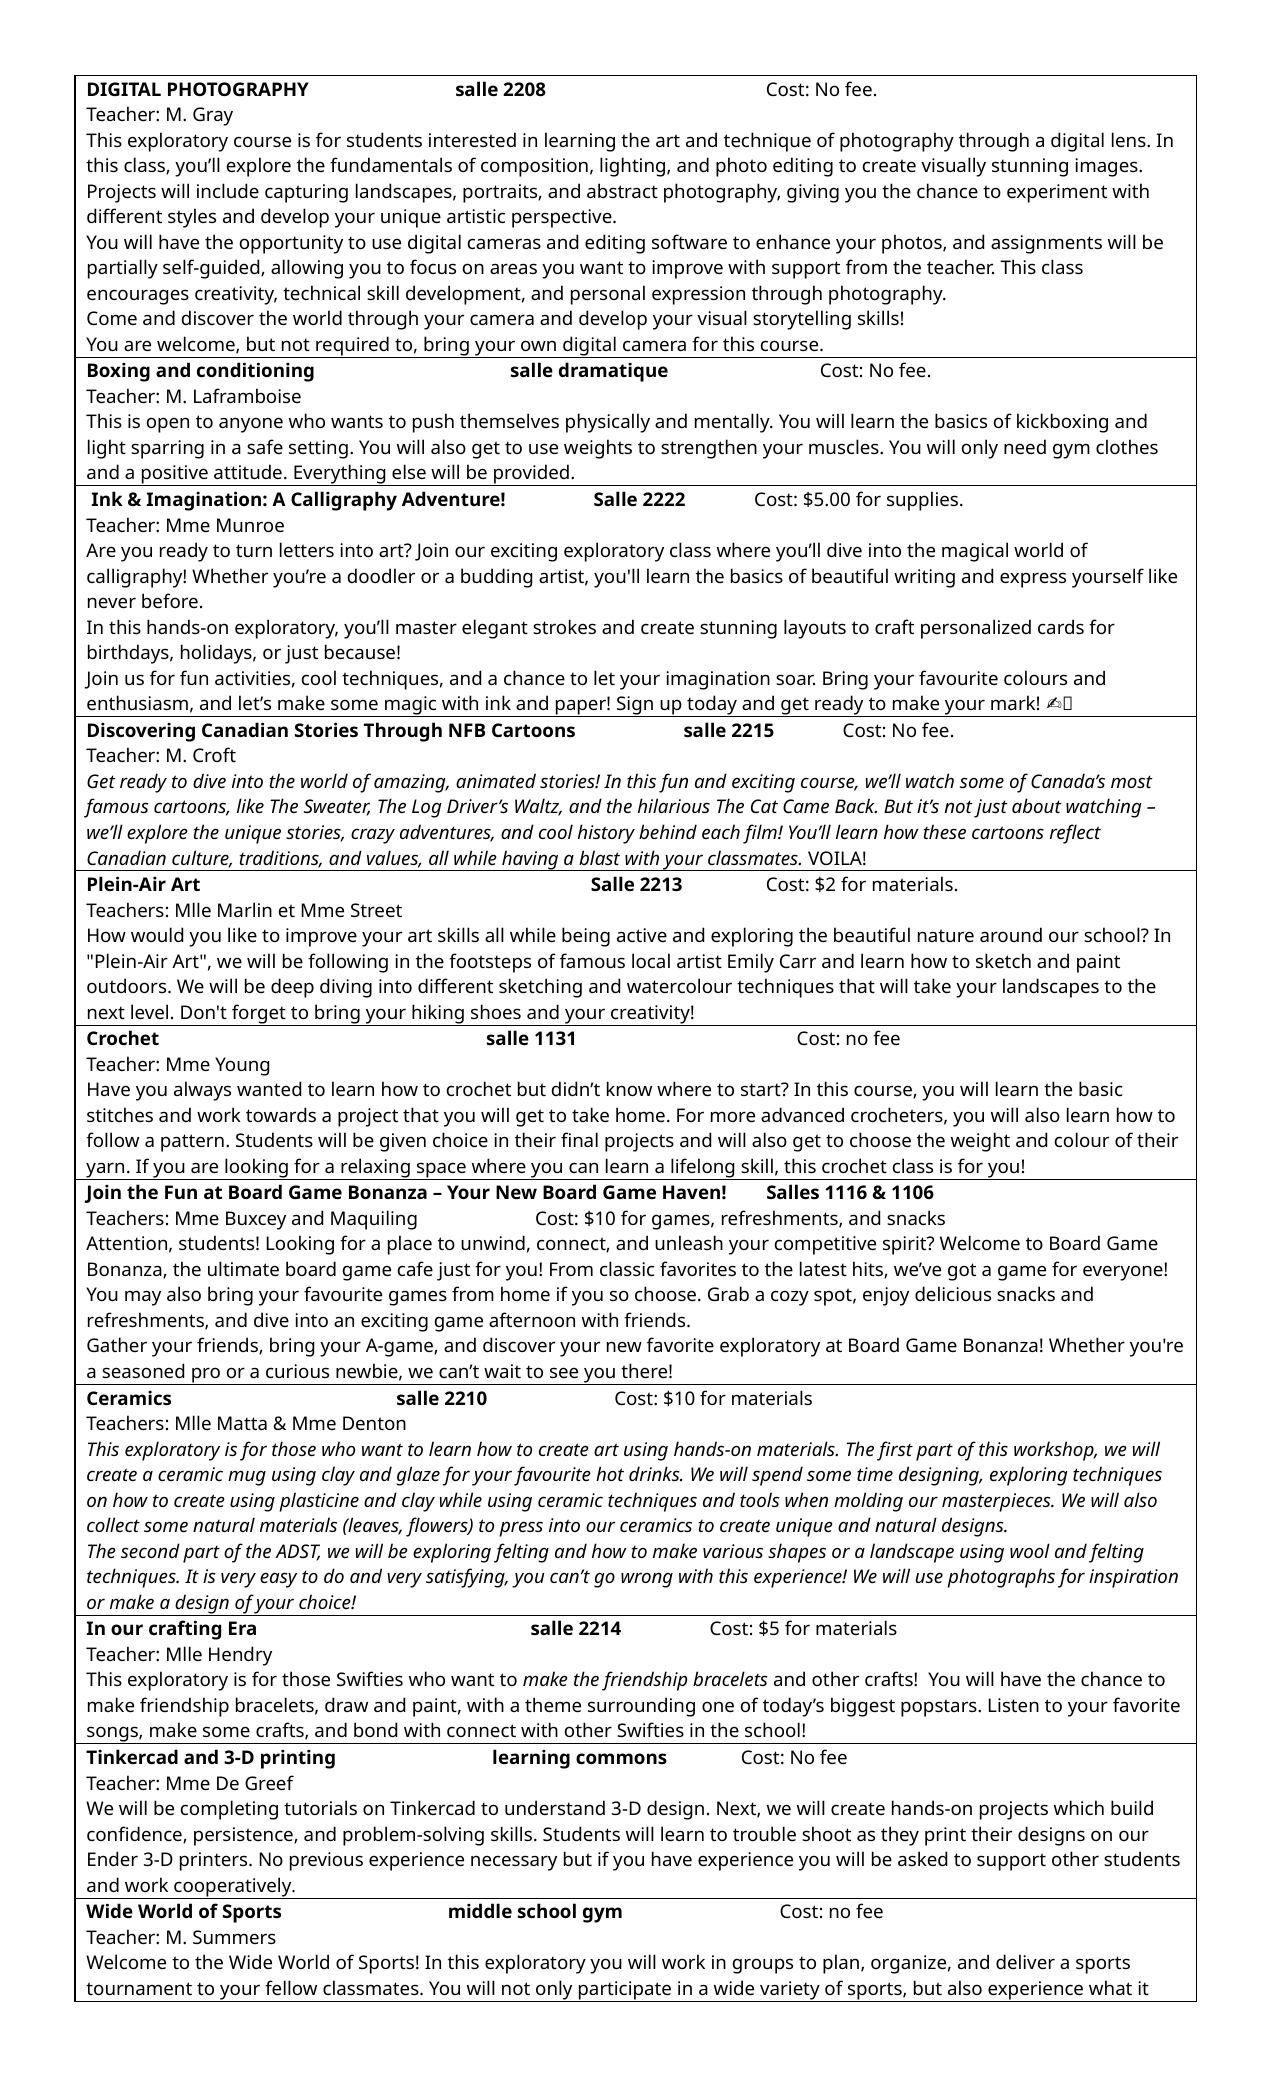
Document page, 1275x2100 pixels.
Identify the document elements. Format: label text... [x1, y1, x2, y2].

table_cell Discovering Canadian Stories Through NFB Cartoons salle 2215 Cost: No fee. Teacher: M. Croft Get ready to dive into the world of amazing, animated stories! In this fun and exciting course, we’ll watch some of Canada’s most famous cartoons, like The Sweater, The Log Driver’s Waltz, and the hilarious The Cat Came Back. But it’s not just about watching – we’ll explore the unique stories, crazy adventures, and cool history behind each film! You’ll learn how these cartoons reflect Canadian culture, traditions, and values, all while having a blast with your classmates. VOILA! [76, 717, 1196, 870]
table_cell Wide World of Sports middle school gym Cost: no fee Teacher: M. Summers Welcome to the Wide World of Sports! In this exploratory you will work in groups to plan, organize, and deliver a sports tournament to your fellow classmates. You will not only participate in a wide variety of sports, but also experience what it [76, 1899, 1196, 2001]
table_cell Ink & Imagination: A Calligraphy Adventure! Salle 2222 Cost: $5.00 for supplies. Teacher: Mme Munroe Are you ready to turn letters into art? Join our exciting exploratory class where you’ll dive into the magical world of calligraphy! Whether you’re a doodler or a budding artist, you'll learn the basics of beautiful writing and express yourself like never before. In this hands-on exploratory, you’ll master elegant strokes and create stunning layouts to craft personalized cards for birthdays, holidays, or just because! Join us for fun activities, cool techniques, and a chance to let your imagination soar. Bring your favourite colours and enthusiasm, and let’s make some magic with ink and paper! Sign up today and get ready to make your mark! ✍️✨ [76, 486, 1196, 716]
table_cell In our crafting Era salle 2214 Cost: $5 for materials Teacher: Mlle Hendry This exploratory is for those Swifties who want to make the friendship bracelets and other crafts! You will have the chance to make friendship bracelets, draw and paint, with a theme surrounding one of today’s biggest popstars. Listen to your favorite songs, make some crafts, and bond with connect with other Swifties in the school! [76, 1616, 1196, 1743]
table_cell Boxing and conditioning salle dramatique Cost: No fee. Teacher: M. Laframboise This is open to anyone who wants to push themselves physically and mentally. You will learn the basics of kickboxing and light sparring in a safe setting. You will also get to use weights to strengthen your muscles. You will only need gym clothes and a positive attitude. Everything else will be provided. [76, 358, 1196, 485]
table_cell Plein-Air Art Salle 2213 Cost: $2 for materials. Teachers: Mlle Marlin et Mme Street How would you like to improve your art skills all while being active and exploring the beautiful nature around our school? In "Plein-Air Art", we will be following in the footsteps of famous local artist Emily Carr and learn how to sketch and paint outdoors. We will be deep diving into different sketching and watercolour techniques that will take your landscapes to the next level. Don't forget to bring your hiking shoes and your creativity! [76, 871, 1196, 1024]
table_cell Crochet salle 1131 Cost: no fee Teacher: Mme Young Have you always wanted to learn how to crochet but didn’t know where to start? In this course, you will learn the basic stitches and work towards a project that you will get to take home. For more advanced crocheters, you will also learn how to follow a pattern. Students will be given choice in their final projects and will also get to choose the weight and colour of their yarn. If you are looking for a relaxing space where you can learn a lifelong skill, this crochet class is for you! [76, 1026, 1196, 1179]
table_cell Join the Fun at Board Game Bonanza – Your New Board Game Haven! Salles 1116 & 1106 Teachers: Mme Buxcey and Maquiling Cost: $10 for games, refreshments, and snacks Attention, students! Looking for a place to unwind, connect, and unleash your competitive spirit? Welcome to Board Game Bonanza, the ultimate board game cafe just for you! From classic favorites to the latest hits, we’ve got a game for everyone! You may also bring your favourite games from home if you so choose. Grab a cozy spot, enjoy delicious snacks and refreshments, and dive into an exciting game afternoon with friends. Gather your friends, bring your A-game, and discover your new favorite exploratory at Board Game Bonanza! Whether you're a seasoned pro or a curious newbie, we can’t wait to see you there! [76, 1180, 1196, 1384]
table_cell Tinkercad and 3-D printing learning commons Cost: No fee Teacher: Mme De Greef We will be completing tutorials on Tinkercad to understand 3-D design. Next, we will create hands-on projects which build confidence, persistence, and problem-solving skills. Students will learn to trouble shoot as they print their designs on our Ender 3-D printers. No previous experience necessary but if you have experience you will be asked to support other students and work cooperatively. [76, 1744, 1196, 1897]
table_header DIGITAL PHOTOGRAPHY salle 2208 Cost: No fee. Teacher: M. Gray This exploratory course is for students interested in learning the art and technique of photography through a digital lens. In this class, you’ll explore the fundamentals of composition, lighting, and photo editing to create visually stunning images. Projects will include capturing landscapes, portraits, and abstract photography, giving you the chance to experiment with different styles and develop your unique artistic perspective. You will have the opportunity to use digital cameras and editing software to enhance your photos, and assignments will be partially self-guided, allowing you to focus on areas you want to improve with support from the teacher. This class encourages creativity, technical skill development, and personal expression through photography. Come and discover the world through your camera and develop your visual storytelling skills! You are welcome, but not required to, bring your own digital camera for this course. [76, 76, 1196, 357]
table_cell Ceramics salle 2210 Cost: $10 for materials Teachers: Mlle Matta & Mme Denton This exploratory is for those who want to learn how to create art using hands-on materials. The first part of this workshop, we will create a ceramic mug using clay and glaze for your favourite hot drinks. We will spend some time designing, exploring techniques on how to create using plasticine and clay while using ceramic techniques and tools when molding our masterpieces. We will also collect some natural materials (leaves, flowers) to press into our ceramics to create unique and natural designs. The second part of the ADST, we will be exploring felting and how to make various shapes or a landscape using wool and felting techniques. It is very easy to do and very satisfying, you can’t go wrong with this experience! We will use photographs for inspiration or make a design of your choice! [76, 1385, 1196, 1614]
